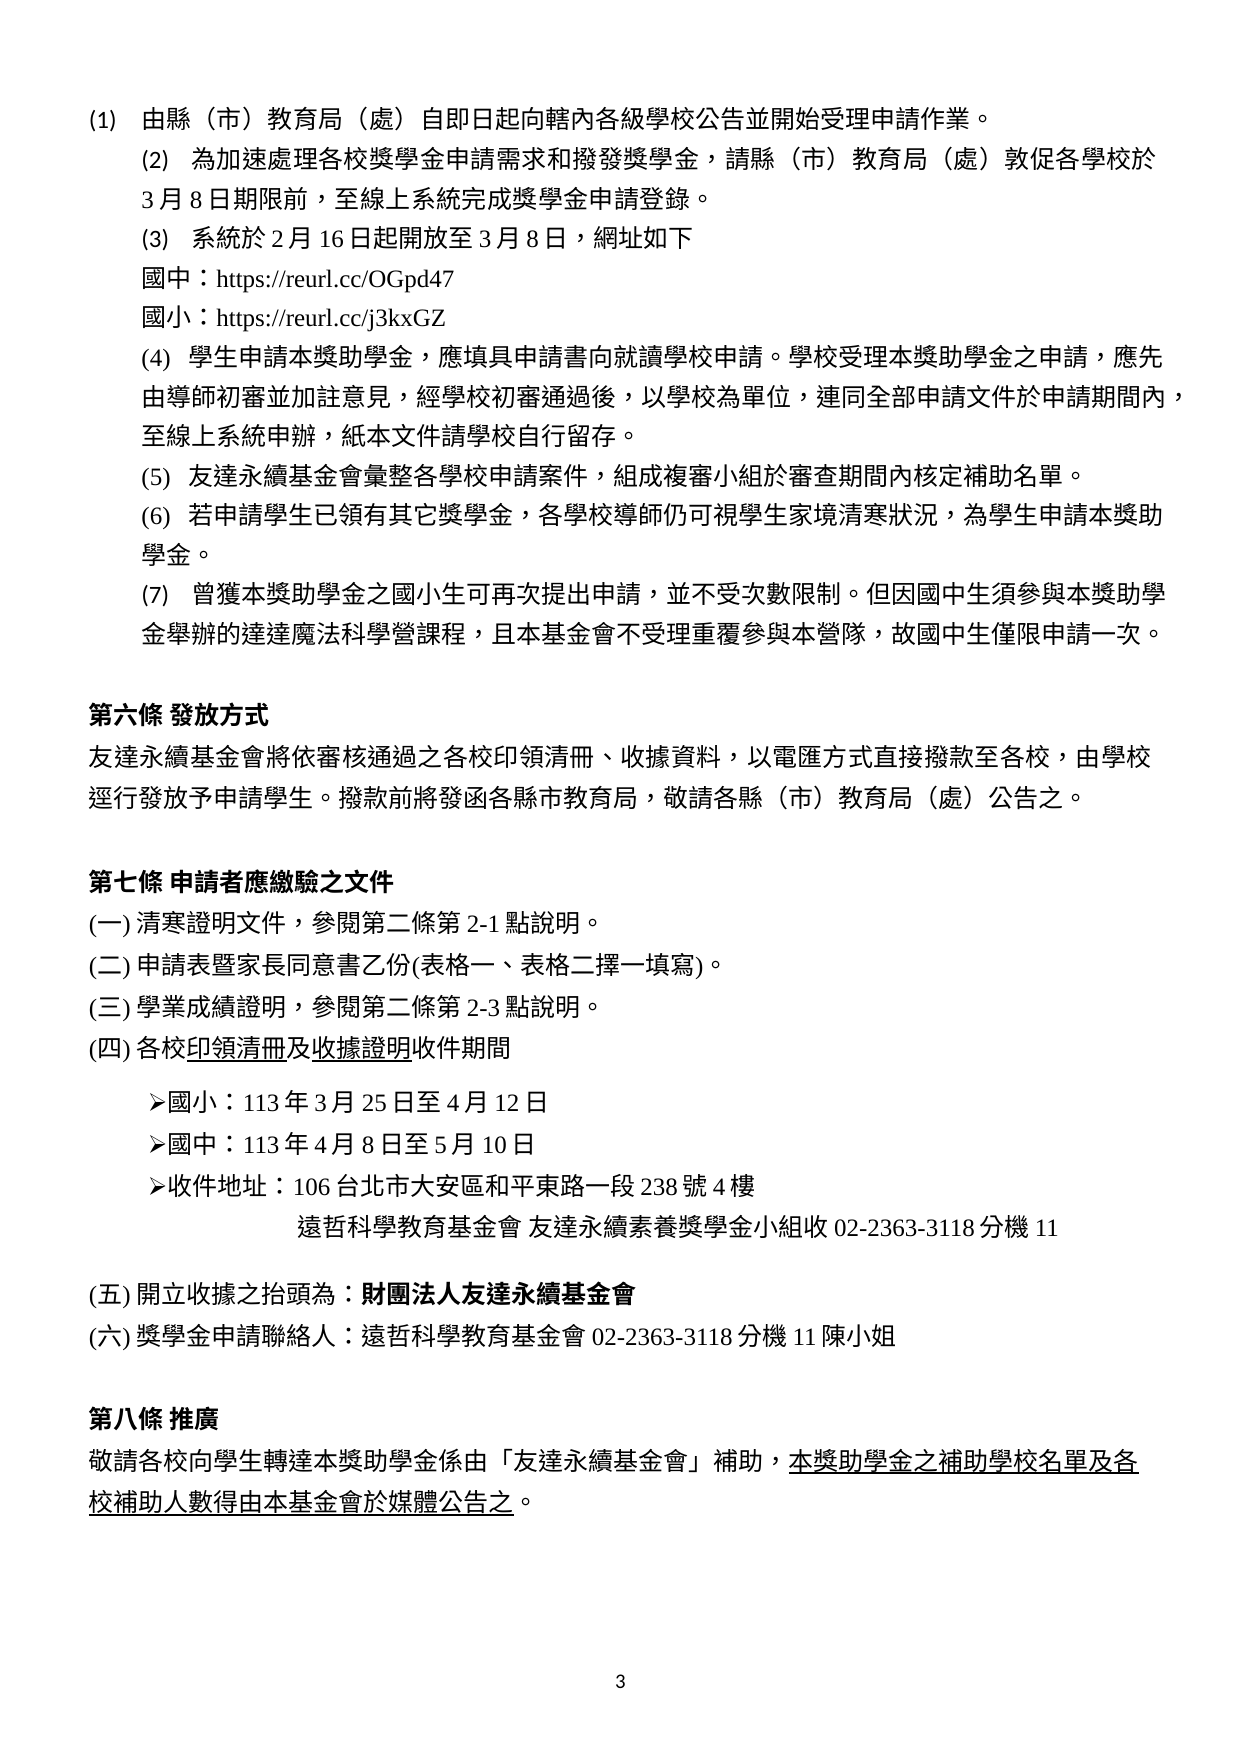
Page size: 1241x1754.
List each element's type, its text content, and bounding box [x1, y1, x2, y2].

text (六) 獎學金申請聯絡人：遠哲科學教育基金會02-2363-3118分機11陳小姐 [89, 1312, 1152, 1353]
list 曾獲本獎助學金之國小生可再次提出申請，並不受次數限制。但因國中生須參與本獎助學金舉辦的達達魔法科學營課程，且本基金會不受理重覆參與本營隊，故國中生僅限申請一次。 [141, 572, 1167, 651]
text (一) 清寒證明文件，參閱第二條第2-1點說明。 [89, 899, 1152, 941]
text 國中：113年4月8日至5月10日 [137, 1120, 1152, 1162]
list 系統於2月16日起開放至3月8日，網址如下 國中：https://reurl.cc/OGpd47 國小：https://reurl.cc/j3kxGZ [141, 216, 1167, 335]
text 遠哲科學教育基金會 友達永續素養獎學金小組收 02-2363-3118分機11 [148, 1203, 1152, 1245]
text 敬請各校向學生轉達本獎助學金係由「友達永續基金會」補助，本獎助學金之補助學校名單及各校補助人數得由本基金會於媒體公告之。 [89, 1437, 1152, 1520]
list 學生申請本獎助學金，應填具申請書向就讀學校申請。學校受理本獎助學金之申請，應先由導師初審並加註意見，經學校初審通過後，以學校為單位，連同全部申請文件於申請期間內，至線上系統申辦，紙本文件請學校自行留存。 [141, 335, 1167, 453]
text 第七條 申請者應繳驗之文件 [89, 858, 1152, 899]
text 國小：113年3月25日至4月12日 [137, 1078, 1152, 1120]
text 收件地址：106台北市大安區和平東路一段238號4樓 [137, 1162, 1152, 1203]
text (二) 申請表暨家長同意書乙份(表格一、表格二擇一填寫)。 [89, 941, 1152, 983]
text 友達永續基金會將依審核通過之各校印領清冊、收據資料，以電匯方式直接撥款至各校，由學校逕行發放予申請學生。撥款前將發函各縣市教育局，敬請各縣（市）教育局（處）公告之。 [89, 733, 1152, 816]
list 友達永續基金會彙整各學校申請案件，組成複審小組於審查期間內核定補助名單。 [141, 453, 1167, 493]
list 由縣（市）教育局（處）自即日起向轄內各級學校公告並開始受理申請作業。 [89, 97, 1152, 137]
text (四) 各校印領清冊及收據證明收件期間 [89, 1024, 1152, 1066]
text (三) 學業成績證明，參閱第二條第2-3點說明。 [89, 983, 1152, 1024]
text 第八條 推廣 [89, 1395, 1152, 1437]
text 第六條 發放方式 [89, 691, 1152, 733]
text (五) 開立收據之抬頭為：財團法人友達永續基金會 [89, 1270, 1152, 1312]
list 為加速處理各校獎學金申請需求和撥發獎學金，請縣（市）教育局（處）敦促各學校於3月8日期限前，至線上系統完成獎學金申請登錄。 [141, 137, 1167, 216]
list 若申請學生已領有其它獎學金，各學校導師仍可視學生家境清寒狀況，為學生申請本獎助學金。 [141, 493, 1167, 572]
